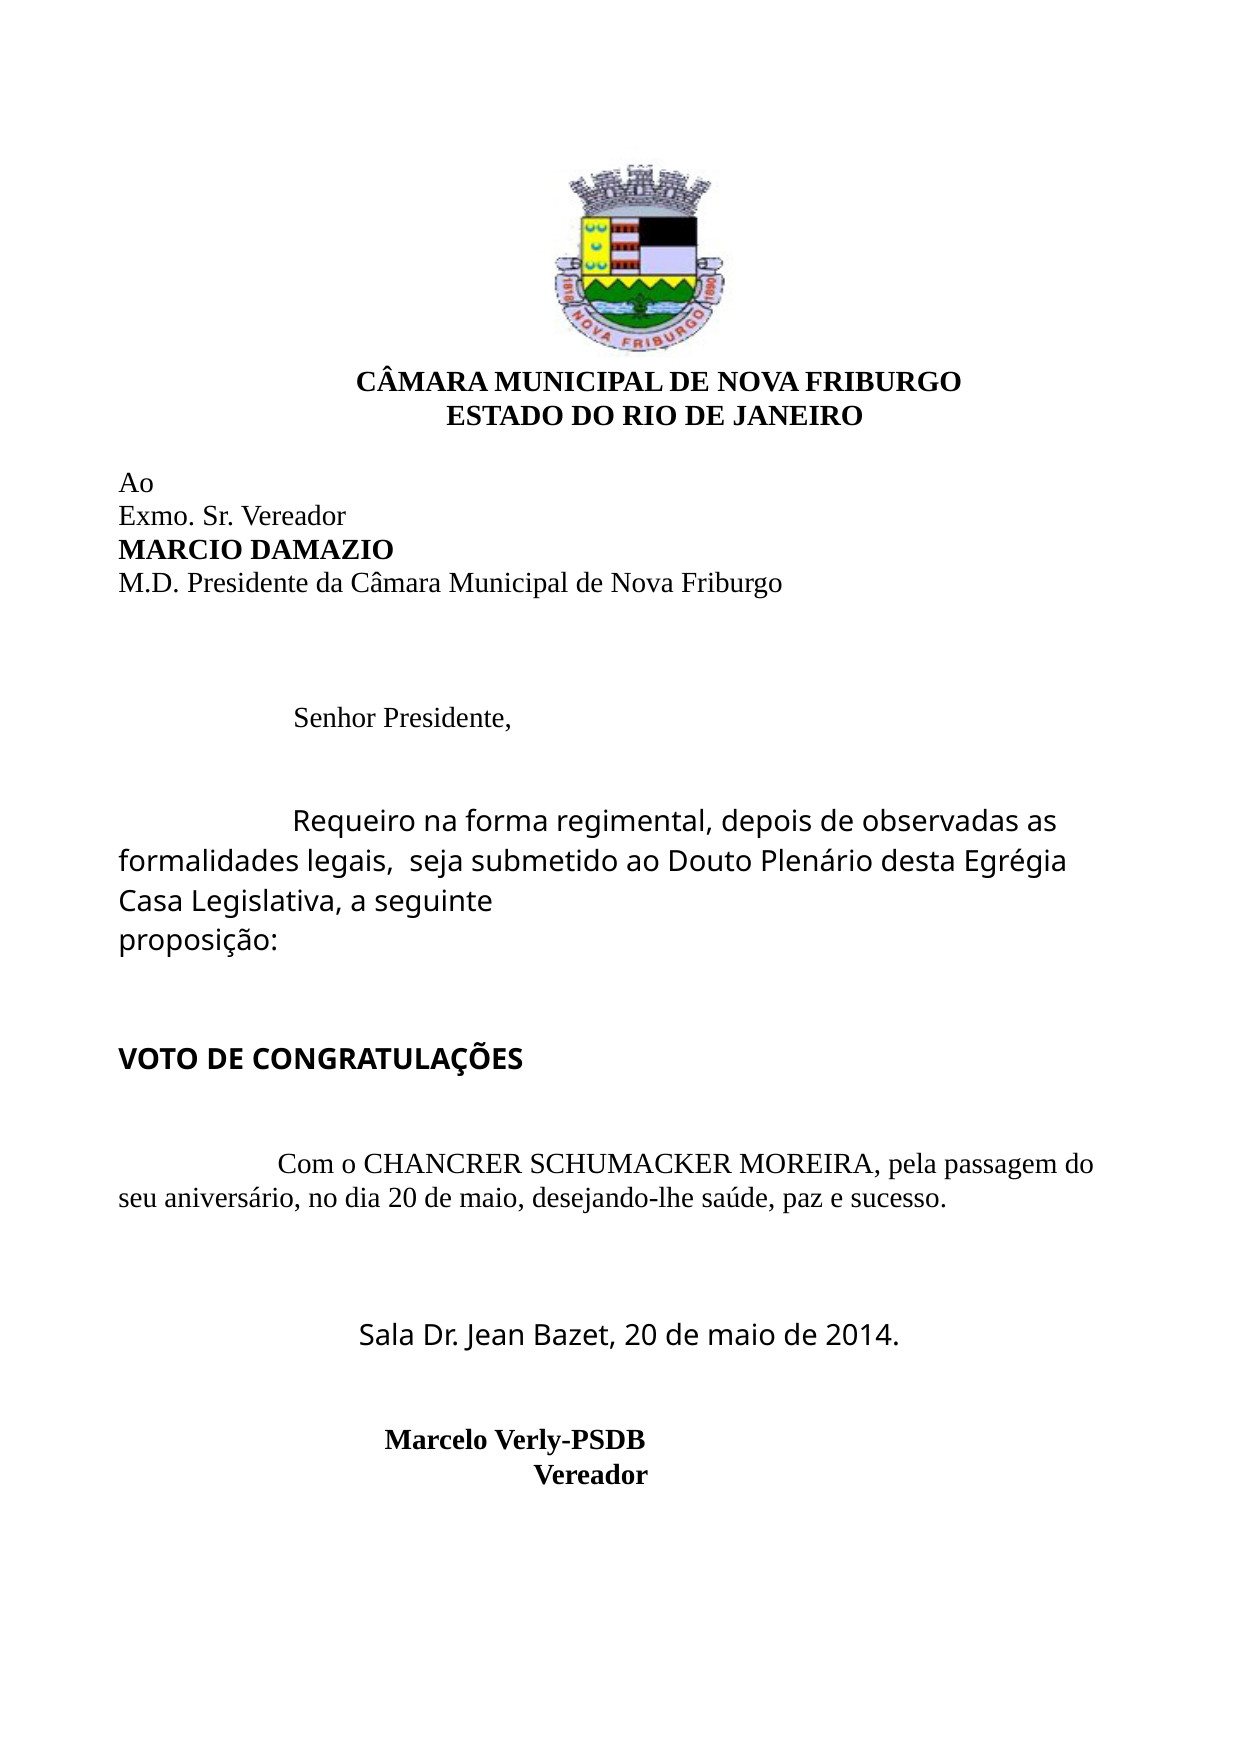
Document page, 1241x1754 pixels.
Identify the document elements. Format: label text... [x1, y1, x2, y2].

text Requeiro na forma regimental, depois de observadas as formalidades legais, seja submetido ao Douto Plenário desta Egrégia Casa Legislativa, a seguinte [118, 800, 1122, 919]
text Marcelo Verly-PSDB [118, 1422, 1122, 1457]
text CÂMARA MUNICIPAL DE NOVA FRIBURGO [118, 118, 1122, 398]
text VOTO DE CONGRATULAÇÕES [118, 1038, 1122, 1078]
text MARCIO DAMAZIO [118, 532, 1122, 566]
text ESTADO DO RIO DE JANEIRO [118, 398, 1122, 431]
text Com o CHANCRER SCHUMACKER MOREIRA, pela passagem do seu aniversário, no dia 20 de maio, desejando-lhe saúde, paz e sucesso. [118, 1147, 1122, 1214]
text Sala Dr. Jean Bazet, 20 de maio de 2014. [118, 1314, 1122, 1354]
text Ao [118, 465, 1122, 498]
text Senhor Presidente, [118, 700, 1122, 733]
text proposição: [118, 919, 1122, 959]
text Exmo. Sr. Vereador [118, 498, 1122, 532]
text Vereador [118, 1457, 1122, 1490]
text M.D. Presidente da Câmara Municipal de Nova Friburgo [118, 566, 1122, 599]
